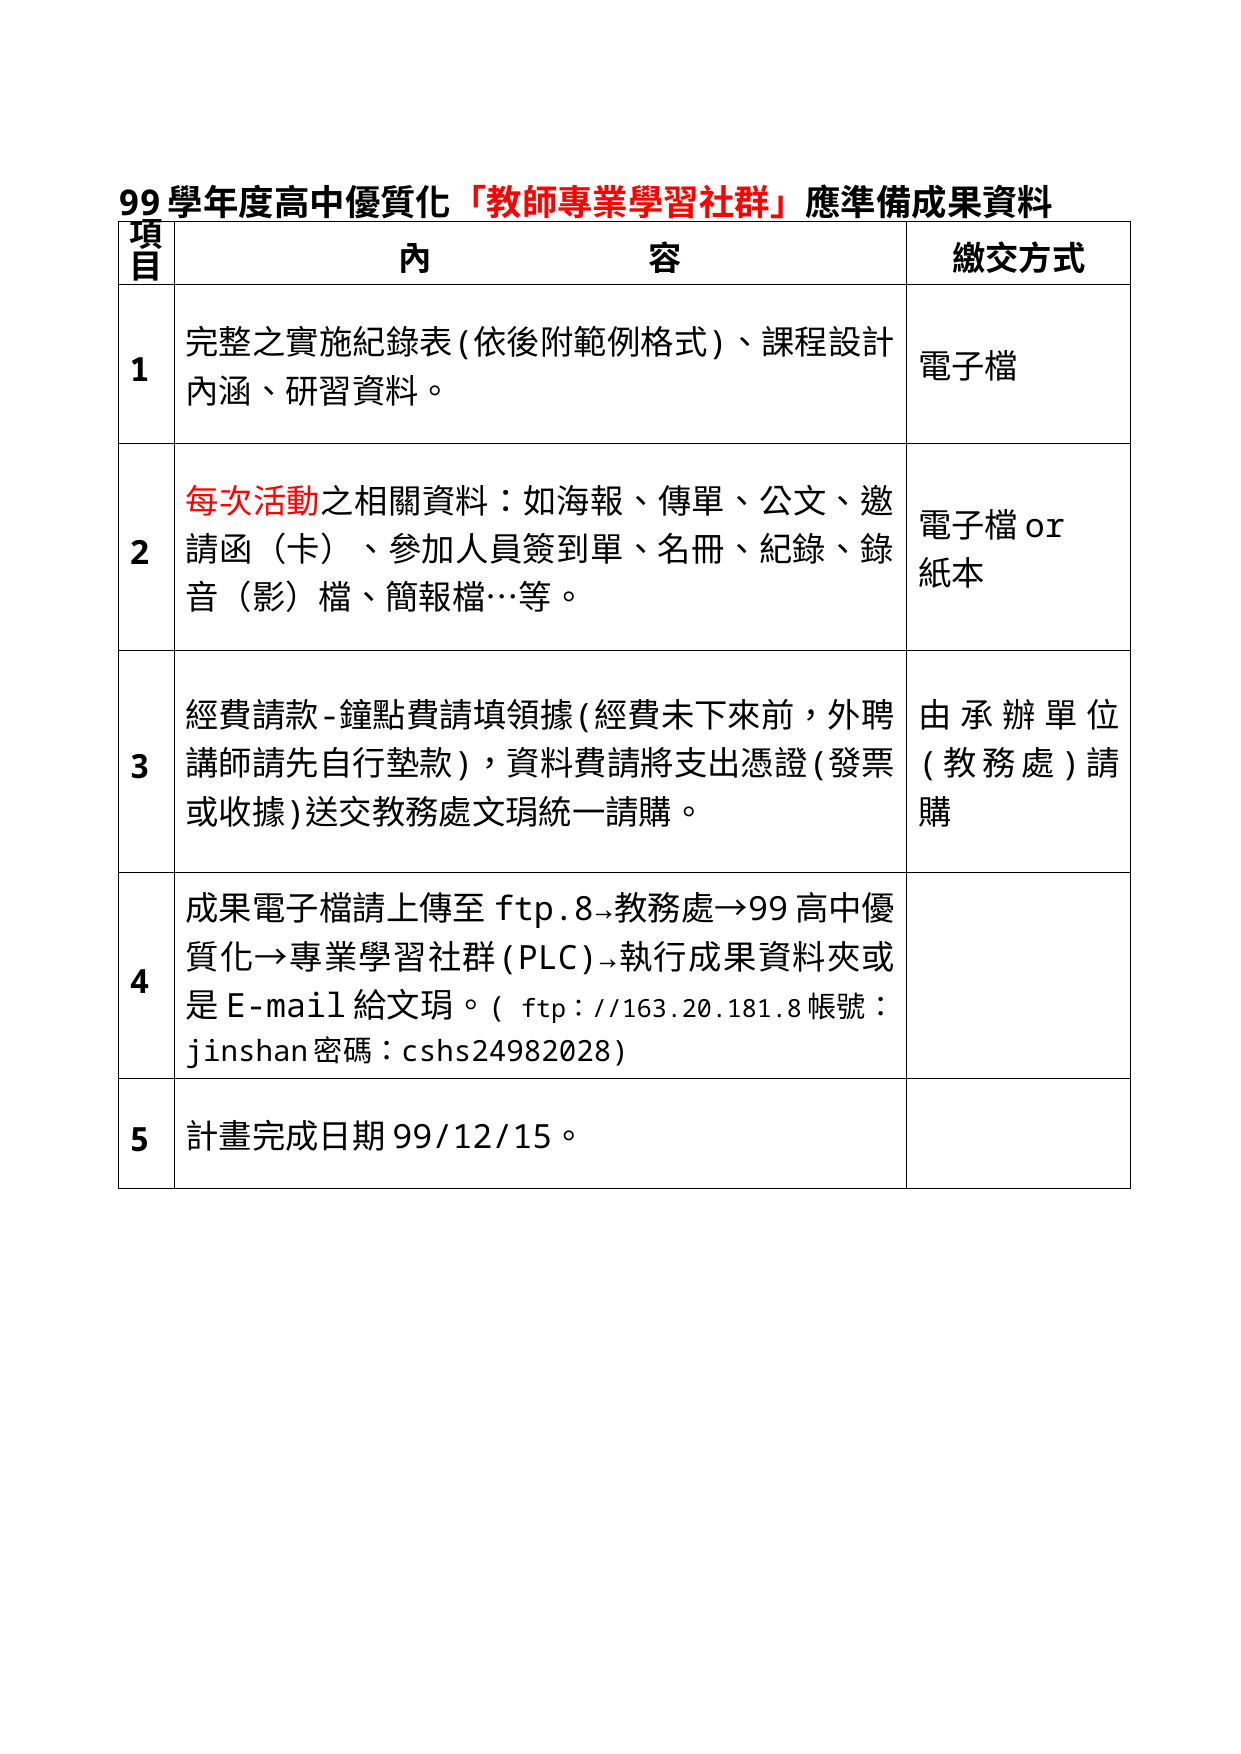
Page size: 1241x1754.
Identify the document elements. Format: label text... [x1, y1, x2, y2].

table_header 項目 [119, 222, 174, 284]
table_cell 成果電子檔請上傳至ftp.8→教務處→99高中優質化→專業學習社群(PLC)→執行成果資料夾或是E-mail給文琄。( ftp：//163.20.181.8帳號：jinshan密碼：cshs24982028) [175, 873, 906, 1078]
table_cell 1 [119, 285, 174, 443]
table_cell 電子檔or 紙本 [907, 444, 1130, 649]
table_header 繳交方式 [907, 222, 1130, 284]
table_header 內 容 [175, 222, 906, 284]
table_cell 5 [119, 1079, 174, 1188]
table_cell 完整之實施紀錄表(依後附範例格式)、課程設計內涵、研習資料。 [175, 285, 906, 443]
table_cell 計畫完成日期99/12/15。 [175, 1079, 906, 1188]
table_cell 2 [119, 444, 174, 649]
table_cell 3 [119, 651, 174, 872]
table_cell 每次活動之相關資料：如海報、傳單、公文、邀請函（卡）、參加人員簽到單、名冊、紀錄、錄音（影）檔、簡報檔…等。 [175, 444, 906, 649]
table_cell 4 [119, 873, 174, 1078]
table_cell 由承辦單位(教務處)請購 [907, 651, 1130, 872]
table_cell 經費請款-鐘點費請填領據(經費未下來前，外聘講師請先自行墊款)，資料費請將支出憑證(發票或收據)送交教務處文琄統一請購。 [175, 651, 906, 872]
table_cell 電子檔 [907, 285, 1130, 443]
table_cell [907, 873, 1130, 1078]
text 99學年度高中優質化「教師專業學習社群」應準備成果資料 [118, 158, 1122, 221]
table_cell [907, 1079, 1130, 1188]
